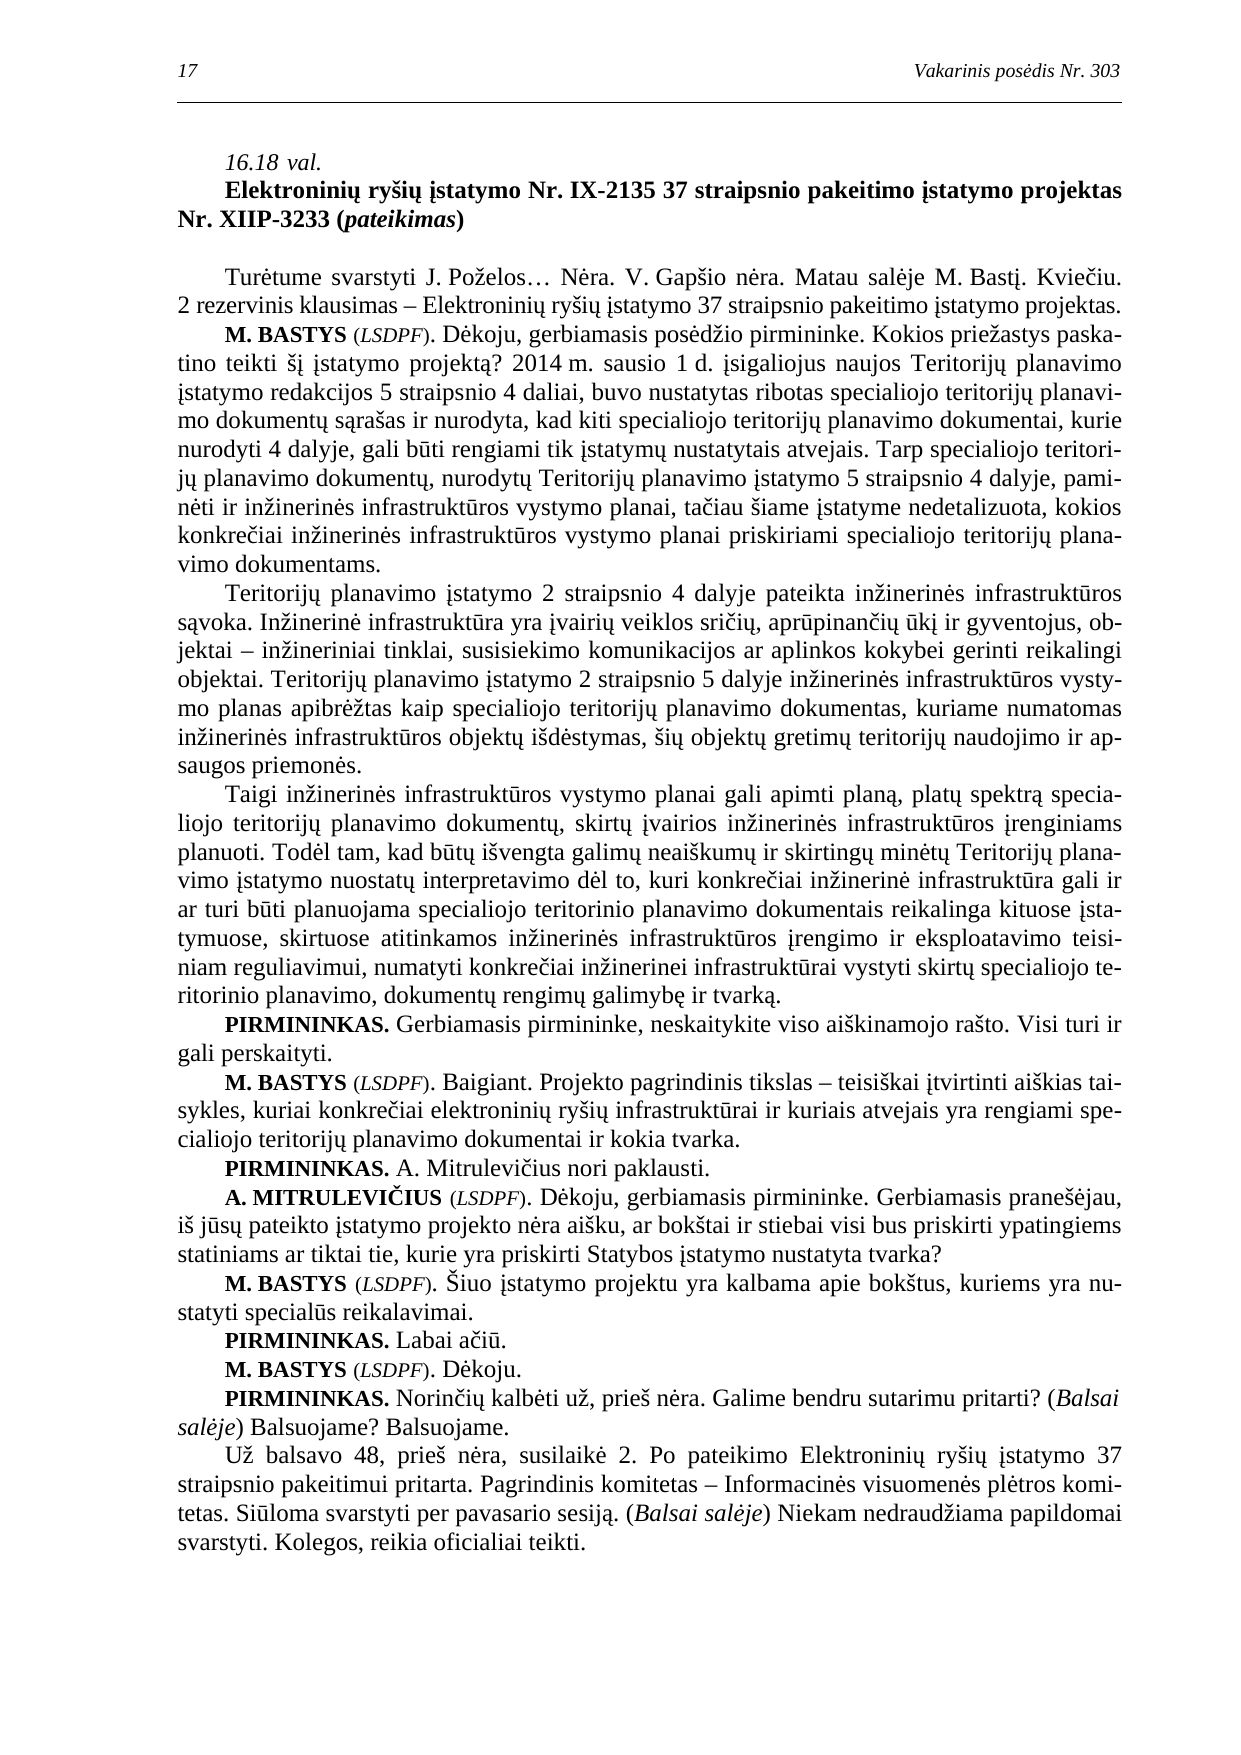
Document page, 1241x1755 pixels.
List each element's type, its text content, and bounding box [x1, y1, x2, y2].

text M. BASTYS (LSDPF). Dė­ko­ju. [177, 1354, 1122, 1383]
text PIRMININKAS. Ger­bia­ma­sis pir­mi­nin­ke, ne­skai­ty­ki­te vi­so aiš­ki­na­mo­jo raš­to. Vi­si tu­ri ir ga­li per­skai­ty­ti. [177, 1009, 1122, 1067]
text A. MITRULEVIČIUS (LSDPF). Dė­ko­ju, ger­bia­ma­sis pir­mi­nin­ke. Ger­bia­ma­sis pra­ne­šė­jau, iš jū­sų pa­teik­to įsta­ty­mo pro­jek­to nė­ra aiš­ku, ar bokš­tai ir stie­bai vi­si bus pri­skir­ti ypa­tin­giems sta­ti­niams ar tik­tai tie, ku­rie yra pri­skir­ti Sta­ty­bos įsta­ty­mo nu­sta­ty­ta tvar­ka? [177, 1182, 1122, 1268]
text PIRMININKAS. A. Mit­ru­le­vi­čius no­ri pa­klaus­ti. [177, 1153, 1122, 1182]
text Už bal­sa­vo 48, prieš nė­ra, su­si­lai­kė 2. Po pa­tei­ki­mo Elek­tro­ni­nių ry­šių įsta­ty­mo 37 straips­nio pa­kei­ti­mui pri­tar­ta. Pa­grin­di­nis ko­mi­te­tas – In­for­ma­ci­nės vi­suo­me­nės plėt­ros ko­mi­te­tas. Siū­lo­ma svars­ty­ti per pa­va­sa­rio se­si­ją. (Bal­sai sa­lė­je) Nie­kam ne­drau­džia­ma pa­pil­do­mai svars­ty­ti. Ko­le­gos, rei­kia ofi­cia­liai teik­ti. [177, 1440, 1122, 1555]
text PIRMININKAS. La­bai ačiū. [177, 1325, 1122, 1354]
text Tu­rė­tu­me svars­ty­ti J. Po­že­los… Nė­ra. V. Gap­šio nė­ra. Ma­tau sa­lė­je M. Bas­tį. Kvie­čiu. 2 re­zer­vi­nis klau­si­mas – Elek­tro­ni­nių ry­šių įsta­ty­mo 37 straips­nio pa­kei­ti­mo įsta­ty­mo pro­jek­tas. [177, 262, 1122, 319]
text M. BASTYS (LSDPF). Šiuo įsta­ty­mo pro­jek­tu yra kal­ba­ma apie bokš­tus, ku­riems yra nu­sta­ty­ti spe­cia­lūs rei­ka­la­vi­mai. [177, 1268, 1122, 1325]
text Tai­gi in­ži­ne­ri­nės in­fra­struk­tū­ros vys­ty­mo pla­nai ga­li ap­im­ti pla­ną, pla­tų spek­trą spe­cia­lio­jo te­ri­to­ri­jų pla­na­vi­mo do­ku­men­tų, skir­tų įvai­rios in­ži­ne­ri­nės in­fra­struk­tū­ros įren­gi­niams pla­nuo­ti. To­dėl tam, kad bū­tų iš­veng­ta ga­li­mų ne­aiš­ku­mų ir skir­tin­gų mi­nė­tų Te­ri­to­ri­jų pla­na­vi­mo įsta­ty­mo nuo­sta­tų in­ter­pre­ta­vi­mo dėl to, ku­ri kon­kre­čiai in­ži­ne­ri­nė in­fra­struk­tū­ra ga­li ir ar tu­ri bū­ti pla­nuo­ja­ma spe­cia­lio­jo te­ri­to­ri­nio pla­na­vi­mo do­ku­men­tais rei­ka­lin­ga ki­tuo­se įsta­ty­muo­se, skir­tuo­se ati­tin­ka­mos in­ži­ne­ri­nės in­fra­struk­tū­ros įren­gi­mo ir eks­plo­a­ta­vi­mo tei­si­niam re­gu­lia­vi­mui, nu­ma­ty­ti kon­kre­čiai in­ži­ne­ri­nei in­fra­struk­tū­rai vys­ty­ti skir­tų spe­cia­lio­jo te­ri­to­ri­nio pla­na­vi­mo, do­ku­men­tų ren­gi­mų ga­li­my­bę ir tvar­ką. [177, 779, 1122, 1009]
text M. BASTYS (LSDPF). Bai­giant. Pro­jek­to pa­grin­di­nis tiks­las – tei­siš­kai įtvir­tin­ti aiš­kias tai­syk­les, ku­riai kon­kre­čiai elek­tro­ni­nių ry­šių in­fra­struk­tū­rai ir ku­riais at­ve­jais yra ren­gia­mi spe­cia­lio­jo te­ri­to­ri­jų pla­na­vi­mo do­ku­men­tai ir ko­kia tvar­ka. [177, 1067, 1122, 1153]
text PIRMININKAS. No­rin­čių kal­bė­ti už, prieš nė­ra. Ga­li­me ben­dru su­ta­ri­mu pri­tar­ti? (Bal­sai sa­lė­je) Bal­suo­ja­me? Bal­suo­ja­me. [177, 1383, 1122, 1440]
text Te­ri­to­ri­jų pla­na­vi­mo įsta­ty­mo 2 straips­nio 4 da­ly­je pa­teik­ta in­ži­ne­ri­nės in­fra­struk­tū­ros są­vo­ka. In­ži­ne­ri­nė in­fra­struk­tū­ra yra įvai­rių veik­los sri­čių, ap­rū­pi­nan­čių ūkį ir gy­ven­to­jus, ob­jek­tai – in­ži­ne­ri­niai tin­klai, su­si­sie­ki­mo ko­mu­ni­ka­ci­jos ar ap­lin­kos ko­ky­bei ge­rin­ti rei­ka­lin­gi ob­jek­tai. Te­ri­to­ri­jų pla­na­vi­mo įsta­ty­mo 2 straips­nio 5 da­ly­je in­ži­ne­ri­nės in­fra­struk­tū­ros vys­ty­mo pla­nas api­brėž­tas kaip spe­cia­lio­jo te­ri­to­ri­jų pla­na­vi­mo do­ku­men­tas, ku­ria­me nu­ma­to­mas in­ži­ne­ri­nės in­fra­struk­tū­ros ob­jek­tų iš­dės­ty­mas, šių ob­jek­tų gre­ti­mų te­ri­to­ri­jų nau­do­ji­mo ir ap­sau­gos prie­mo­nės. [177, 578, 1122, 779]
text M. BASTYS (LSDPF). Dė­ko­ju, ger­bia­ma­sis po­sė­džio pir­mi­nin­ke. Ko­kios prie­žas­tys pa­ska­ti­no teik­ti šį įsta­ty­mo pro­jek­tą? 2014 m. sau­sio 1 d. įsi­ga­lio­jus nau­jos Te­ri­to­ri­jų pla­na­vi­mo įsta­ty­mo re­dak­ci­jos 5 straips­nio 4 da­liai, bu­vo nu­sta­ty­tas ri­bo­tas spe­cia­lio­jo te­ri­to­ri­jų pla­na­vi­mo do­ku­men­tų są­ra­šas ir nu­ro­dy­ta, kad ki­ti spe­cia­lio­jo te­ri­to­ri­jų pla­na­vi­mo do­ku­men­tai, ku­rie nu­ro­dy­ti 4 da­ly­je, ga­li bū­ti ren­gia­mi tik įsta­ty­mų nu­sta­ty­tais at­ve­jais. Tarp spe­cia­lio­jo te­ri­to­ri­jų pla­na­vi­mo do­ku­men­tų, nu­ro­dy­tų Te­ri­to­ri­jų pla­na­vi­mo įsta­ty­mo 5 straips­nio 4 da­ly­je, pa­mi­nė­ti ir in­ži­ne­ri­nės in­fra­struk­tū­ros vys­ty­mo pla­nai, ta­čiau šia­me įsta­ty­me ne­de­ta­li­zuo­ta, ko­kios kon­kre­čiai in­ži­ne­ri­nės in­fra­struk­tū­ros vys­ty­mo pla­nai pri­ski­ria­mi spe­cia­lio­jo te­ri­to­ri­jų pla­na­vi­mo do­ku­men­tams. [177, 319, 1122, 578]
text 16.18 val. [224, 148, 1122, 175]
text Elek­tro­ni­nių ry­šių įsta­ty­mo Nr. IX-2135 37 straips­nio pa­kei­ti­mo įsta­ty­mo pro­jek­tas Nr. XIIP-3233 (pa­tei­ki­mas) [177, 175, 1122, 233]
